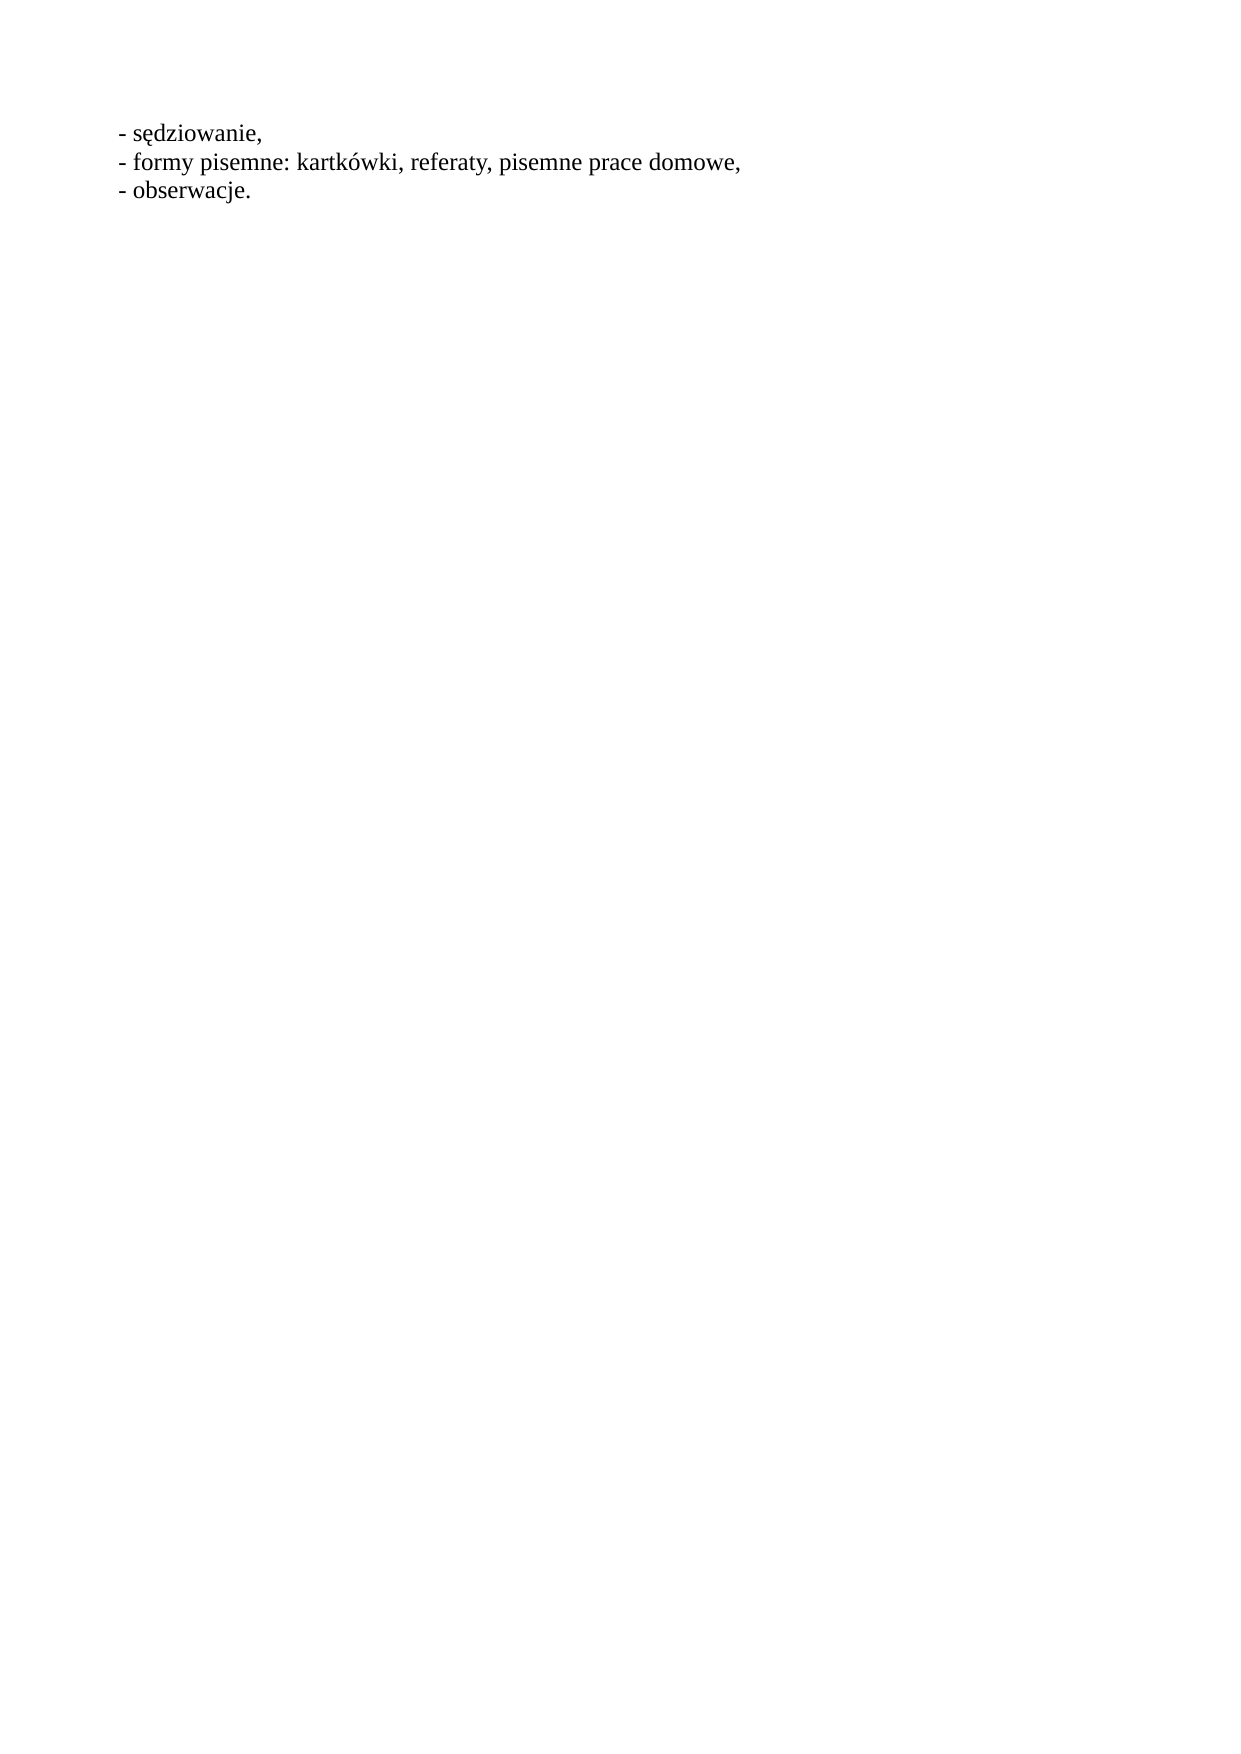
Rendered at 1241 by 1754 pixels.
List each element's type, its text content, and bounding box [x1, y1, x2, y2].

list - formy pisemne: kartkówki, referaty, pisemne prace domowe, [118, 147, 1122, 176]
list - sędziowanie, [118, 118, 1122, 147]
list - obserwacje. [118, 176, 1122, 204]
